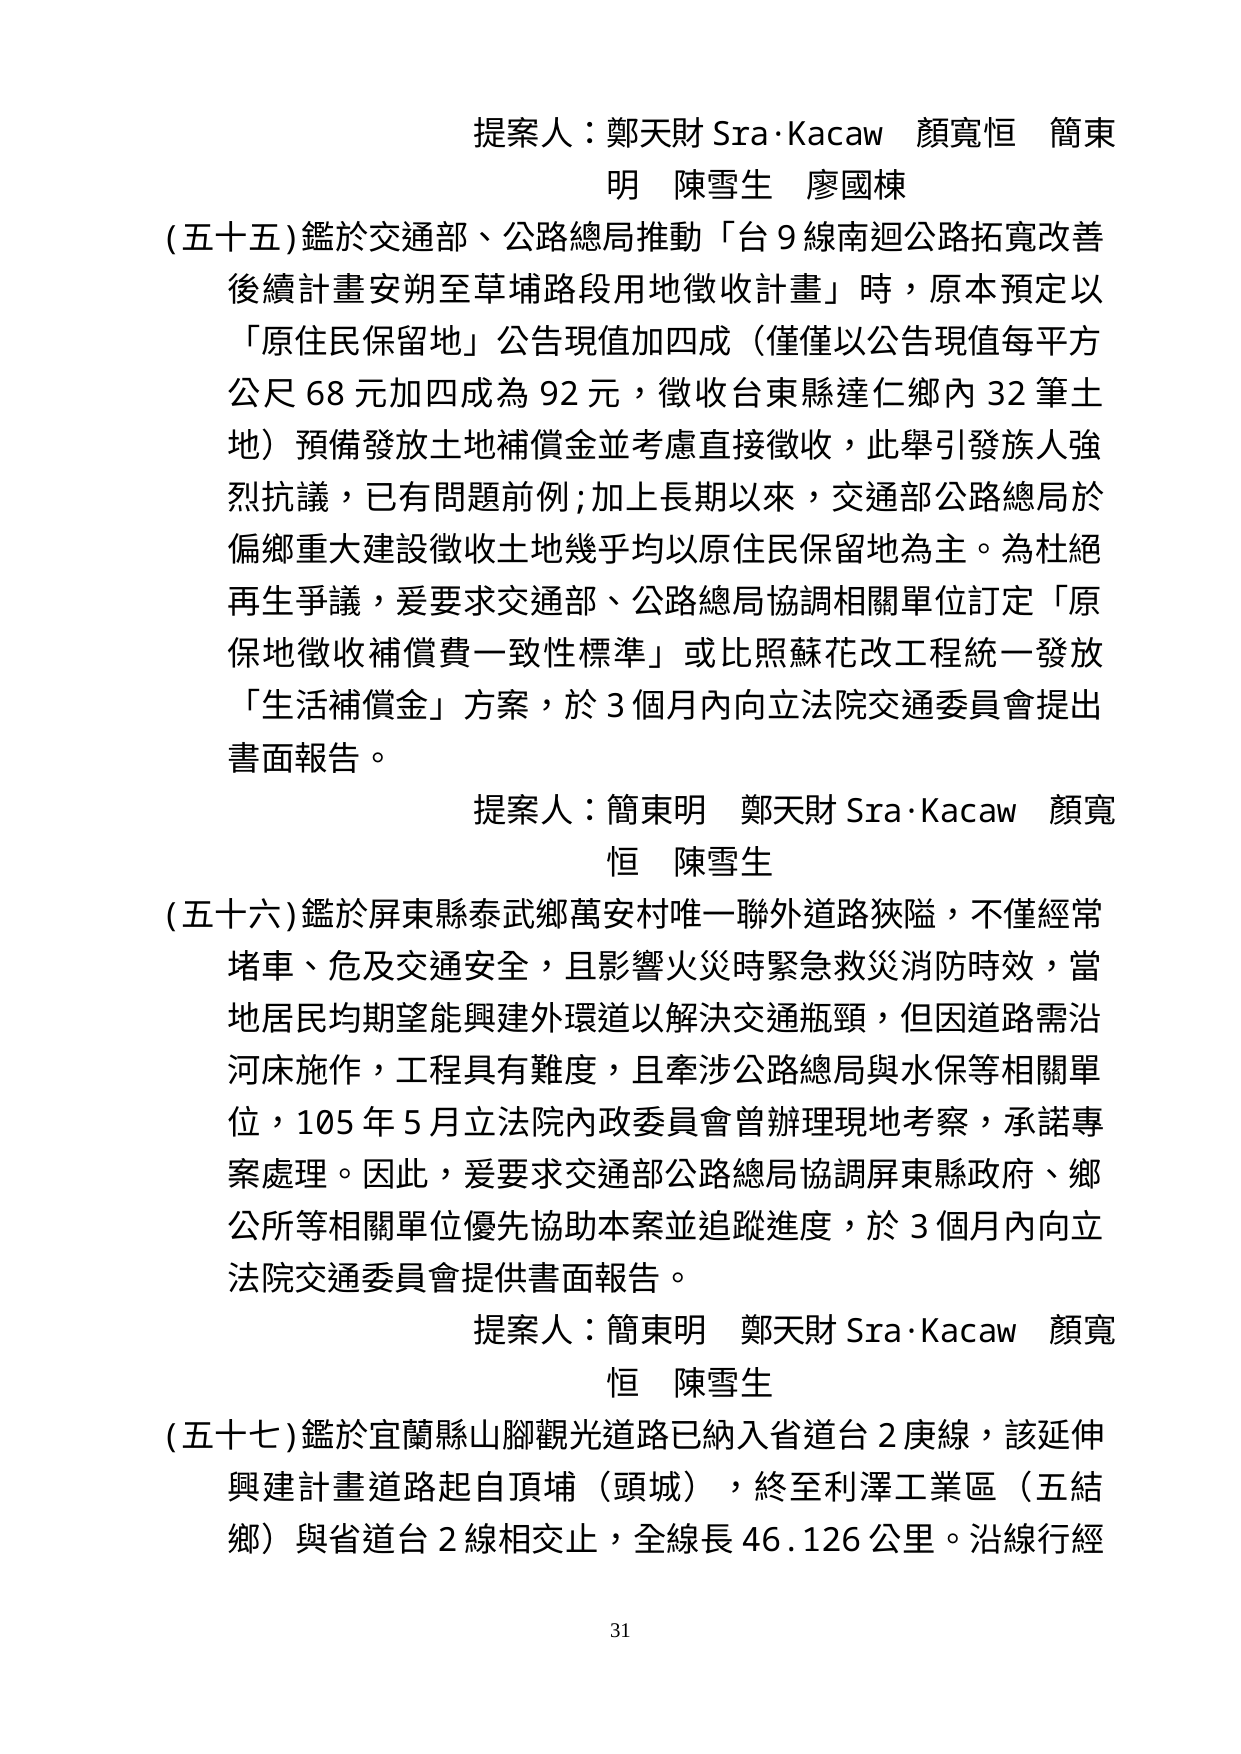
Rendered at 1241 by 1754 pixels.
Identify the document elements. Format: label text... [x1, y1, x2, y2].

text (五十七)鑑於宜蘭縣山腳觀光道路已納入省道台2庚線，該延伸興建計畫道路起自頂埔（頭城），終至利澤工業區（五結鄉）與省道台2線相交止，全線長46.126公里。沿線行經頭城、礁溪、宜蘭、冬山等主要地方中心及次要地方中心，預計工程完工後，可加速宜蘭縣整體均衡發展，並將外來車流引導至西側各風景區，以紓解市區交通負荷。本案前經公路總局依宜蘭縣政府建議，將該計畫道路納編為省道台2庚線，業於94年2月16日奉行政院核示同意提升為省道在案。然該工程延宕許久，無助解決宜蘭地區日益龐大之車流，爰要求交通部督促交通部公路總局訂定期程儘速完成，並於1個月內向立法院交通委員會提出該項工程策進書面報告，以有效解決宜蘭民眾時常飽受塞車之苦。 [161, 1405, 1104, 1562]
text (五十六)鑑於屏東縣泰武鄉萬安村唯一聯外道路狹隘，不僅經常堵車、危及交通安全，且影響火災時緊急救災消防時效，當地居民均期望能興建外環道以解決交通瓶頸，但因道路需沿河床施作，工程具有難度，且牽涉公路總局與水保等相關單位，105年5月立法院內政委員會曾辦理現地考察，承諾專案處理。因此，爰要求交通部公路總局協調屏東縣政府、鄉公所等相關單位優先協助本案並追蹤進度，於3個月內向立法院交通委員會提供書面報告。 [161, 884, 1104, 1301]
text 提案人：鄭天財Sra·Kacaw 顏寬恒 簡東明 陳雪生 廖國棟 [473, 103, 1117, 207]
text (五十五)鑑於交通部、公路總局推動「台9線南迴公路拓寬改善後續計畫安朔至草埔路段用地徵收計畫」時，原本預定以「原住民保留地」公告現值加四成（僅僅以公告現值每平方公尺68元加四成為92元，徵收台東縣達仁鄉內32筆土地）預備發放土地補償金並考慮直接徵收，此舉引發族人強烈抗議，已有問題前例;加上長期以來，交通部公路總局於偏鄉重大建設徵收土地幾乎均以原住民保留地為主。為杜絕再生爭議，爰要求交通部、公路總局協調相關單位訂定「原保地徵收補償費一致性標準」或比照蘇花改工程統一發放「生活補償金」方案，於3個月內向立法院交通委員會提出書面報告。 [161, 207, 1104, 780]
text 提案人：簡東明 鄭天財Sra·Kacaw 顏寬恒 陳雪生 [473, 780, 1117, 884]
text 提案人：簡東明 鄭天財Sra·Kacaw 顏寬恒 陳雪生 [473, 1301, 1117, 1405]
